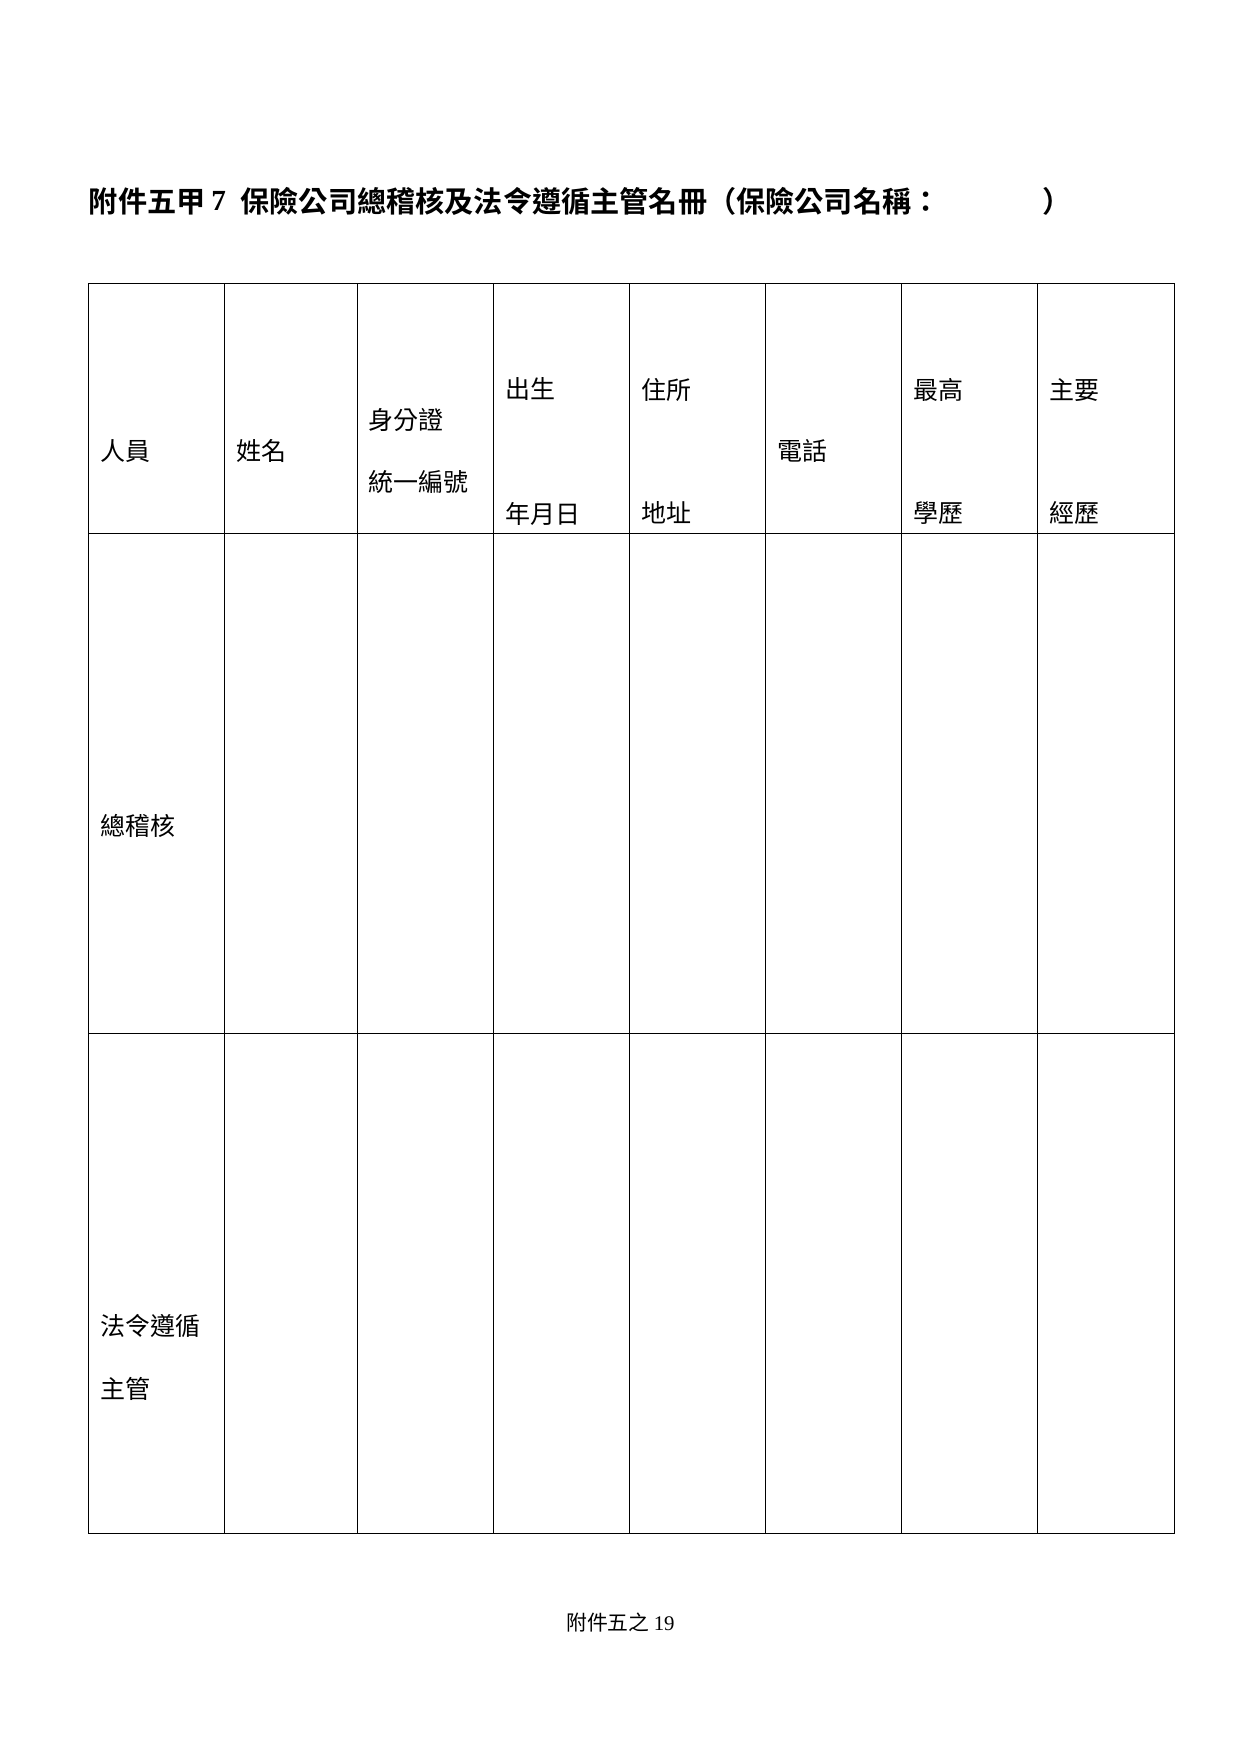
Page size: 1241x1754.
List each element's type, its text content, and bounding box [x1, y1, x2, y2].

table_cell [902, 1034, 1037, 1533]
table_header 最高 學歷 [902, 284, 1037, 533]
table_header 人員 [89, 284, 224, 533]
text 附件五甲7 保險公司總稽核及法令遵循主管名冊（保險公司名稱： ） [89, 158, 1152, 221]
table_cell [902, 534, 1037, 1033]
table_cell [358, 1034, 493, 1533]
table_cell [225, 1034, 357, 1533]
table_header 主要 經歷 [1038, 284, 1174, 533]
table_header 住所 地址 [630, 284, 765, 533]
table_cell [766, 1034, 901, 1533]
table_cell 法令遵循主管 [89, 1034, 224, 1533]
table_header 姓名 [225, 284, 357, 533]
table_cell [494, 1034, 629, 1533]
table_cell [225, 534, 357, 1033]
table_cell [358, 534, 493, 1033]
table_cell [630, 1034, 765, 1533]
table_cell 總稽核 [89, 534, 224, 1033]
table_header 身分證 統一編號 [358, 284, 493, 533]
table_header 電話 [766, 284, 901, 533]
table_cell [1038, 1034, 1174, 1533]
table_cell [630, 534, 765, 1033]
table_cell [494, 534, 629, 1033]
table_header 出生 年月日 [494, 284, 629, 533]
table_cell [1038, 534, 1174, 1033]
table_cell [766, 534, 901, 1033]
